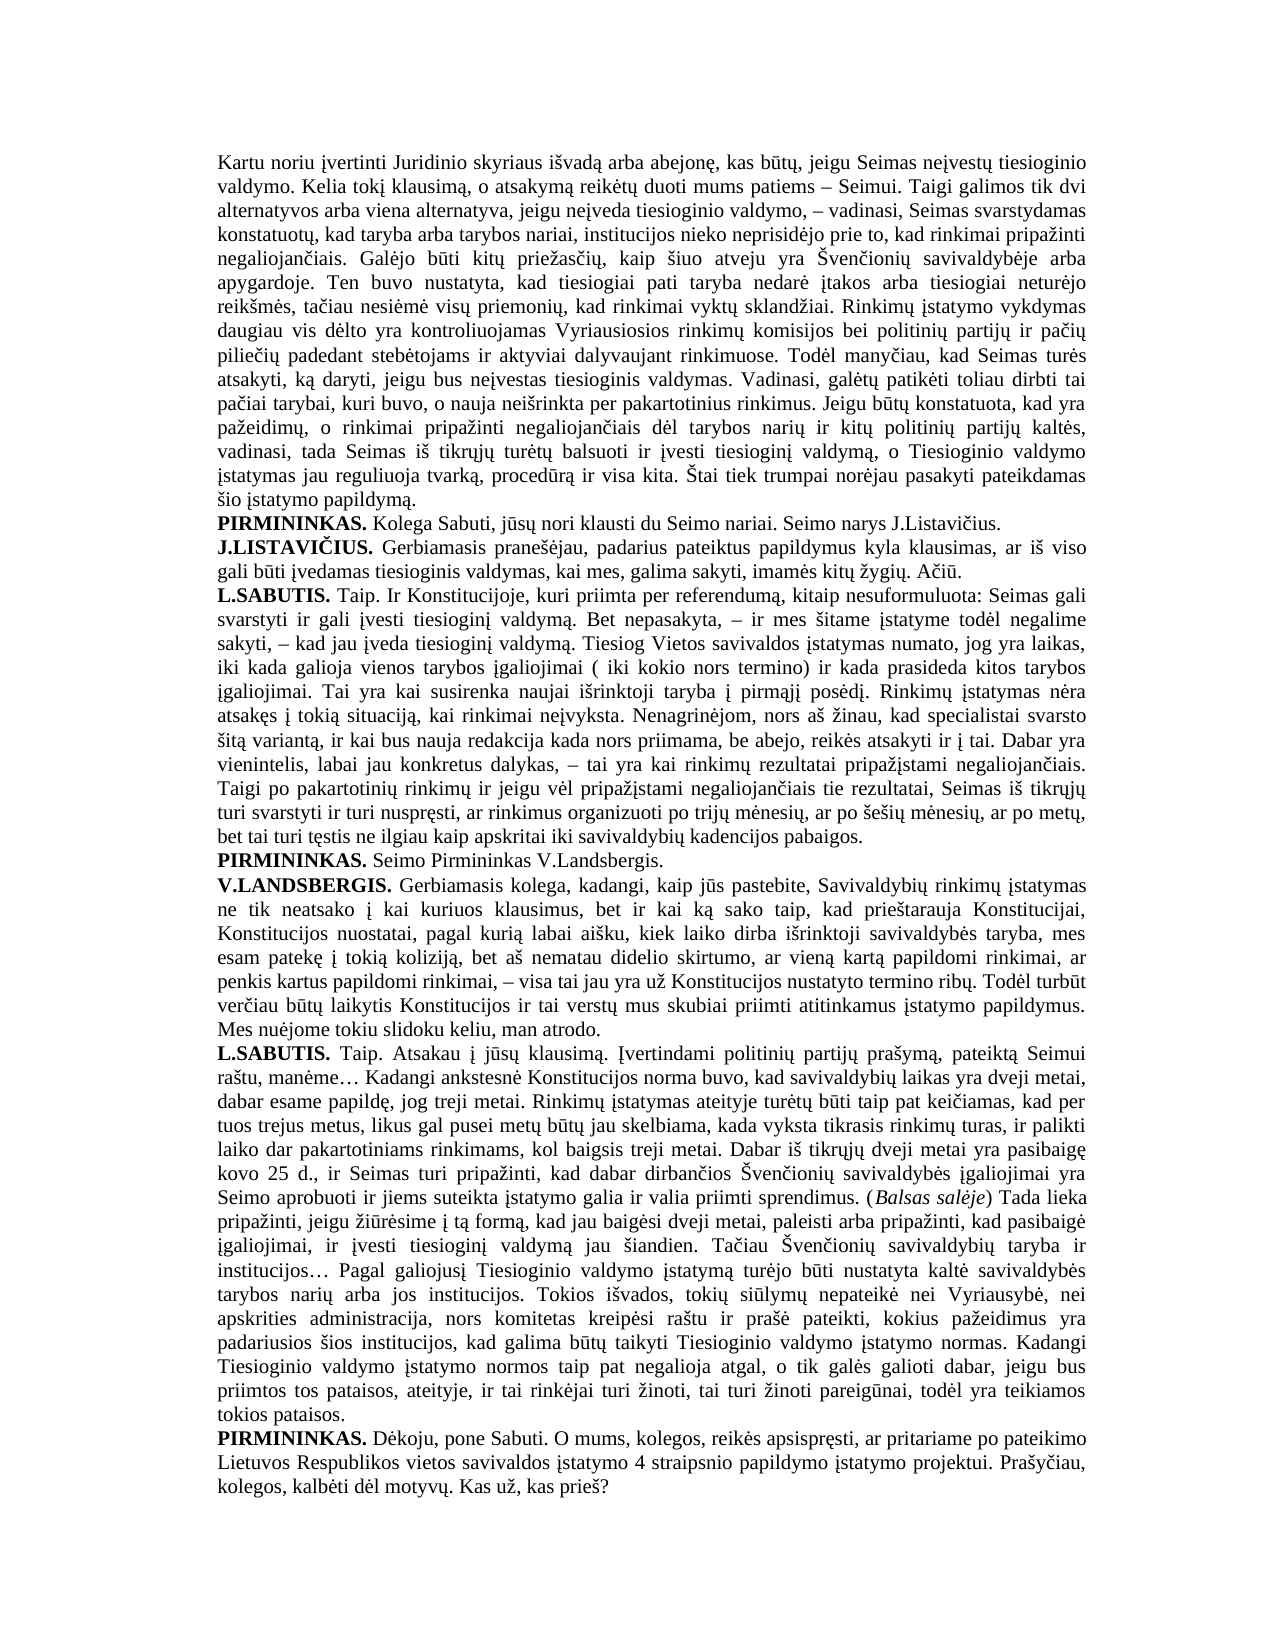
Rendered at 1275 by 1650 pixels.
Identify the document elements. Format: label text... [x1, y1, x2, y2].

text L.SABUTIS. Taip. Atsakau į jūsų klausimą. Įvertindami politinių partijų prašymą, pateiktą Seimui raštu, manėme… Kadangi ankstesnė Konstitucijos norma buvo, kad savivaldybių laikas yra dveji metai, dabar esame papildę, jog treji metai. Rinkimų įstatymas ateityje turėtų būti taip pat keičiamas, kad per tuos trejus metus, likus gal pusei metų būtų jau skelbiama, kada vyksta tikrasis rinkimų turas, ir palikti laiko dar pakartotiniams rinkimams, kol baigsis treji metai. Dabar iš tikrųjų dveji metai yra pasibaigę kovo 25 d., ir Seimas turi pripažinti, kad dabar dirbančios Švenčionių savivaldybės įgaliojimai yra Seimo aprobuoti ir jiems suteikta įstatymo galia ir valia priimti sprendimus. (Balsas salėje) Tada lieka pripažinti, jeigu žiūrėsime į tą formą, kad jau baigėsi dveji metai, paleisti arba pripažinti, kad pasibaigė įgaliojimai, ir įvesti tiesioginį valdymą jau šiandien. Tačiau Švenčionių savivaldybių taryba ir institucijos… Pagal galiojusį Tiesioginio valdymo įstatymą turėjo būti nustatyta kaltė savivaldybės tarybos narių arba jos institucijos. Tokios išvados, tokių siūlymų nepateikė nei Vyriausybė, nei apskrities administracija, nors komitetas kreipėsi raštu ir prašė pateikti, kokius pažeidimus yra padariusios šios institucijos, kad galima būtų taikyti Tiesioginio valdymo įstatymo normas. Kadangi Tiesioginio valdymo įstatymo normos taip pat negalioja atgal, o tik galės galioti dabar, jeigu bus priimtos tos pataisos, ateityje, ir tai rinkėjai turi žinoti, tai turi žinoti pareigūnai, todėl yra teikiamos tokios pataisos. [217, 1041, 1087, 1426]
text V.LANDSBERGIS. Gerbiamasis kolega, kadangi, kaip jūs pastebite, Savivaldybių rinkimų įstatymas ne tik neatsako į kai kuriuos klausimus, bet ir kai ką sako taip, kad prieštarauja Konstitucijai, Konstitucijos nuostatai, pagal kurią labai aišku, kiek laiko dirba išrinktoji savivaldybės taryba, mes esam patekę į tokią koliziją, bet aš nematau didelio skirtumo, ar vieną kartą papildomi rinkimai, ar penkis kartus papildomi rinkimai, – visa tai jau yra už Konstitucijos nustatyto termino ribų. Todėl turbūt verčiau būtų laikytis Konstitucijos ir tai verstų mus skubiai priimti atitinkamus įstatymo papildymus. Mes nuėjome tokiu slidoku keliu, man atrodo. [217, 872, 1087, 1041]
text L.SABUTIS. Taip. Ir Konstitucijoje, kuri priimta per referendumą, kitaip nesuformuluota: Seimas gali svarstyti ir gali įvesti tiesioginį valdymą. Bet nepasakyta, – ir mes šitame įstatyme todėl negalime sakyti, – kad jau įveda tiesioginį valdymą. Tiesiog Vietos savivaldos įstatymas numato, jog yra laikas, iki kada galioja vienos tarybos įgaliojimai ( iki kokio nors termino) ir kada prasideda kitos tarybos įgaliojimai. Tai yra kai susirenka naujai išrinktoji taryba į pirmąjį posėdį. Rinkimų įstatymas nėra atsakęs į tokią situaciją, kai rinkimai neįvyksta. Nenagrinėjom, nors aš žinau, kad specialistai svarsto šitą variantą, ir kai bus nauja redakcija kada nors priimama, be abejo, reikės atsakyti ir į tai. Dabar yra vienintelis, labai jau konkretus dalykas, – tai yra kai rinkimų rezultatai pripažįstami negaliojančiais. Taigi po pakartotinių rinkimų ir jeigu vėl pripažįstami negaliojančiais tie rezultatai, Seimas iš tikrųjų turi svarstyti ir turi nuspręsti, ar rinkimus organizuoti po trijų mėnesių, ar po šešių mėnesių, ar po metų, bet tai turi tęstis ne ilgiau kaip apskritai iki savivaldybių kadencijos pabaigos. [217, 583, 1087, 848]
text J.LISTAVIČIUS. Gerbiamasis pranešėjau, padarius pateiktus papildymus kyla klausimas, ar iš viso gali būti įvedamas tiesioginis valdymas, kai mes, galima sakyti, imamės kitų žygių. Ačiū. [217, 535, 1087, 583]
text Kartu noriu įvertinti Juridinio skyriaus išvadą arba abejonę, kas būtų, jeigu Seimas neįvestų tiesioginio valdymo. Kelia tokį klausimą, o atsakymą reikėtų duoti mums patiems – Seimui. Taigi galimos tik dvi alternatyvos arba viena alternatyva, jeigu neįveda tiesioginio valdymo, – vadinasi, Seimas svarstydamas konstatuotų, kad taryba arba tarybos nariai, institucijos nieko neprisidėjo prie to, kad rinkimai pripažinti negaliojančiais. Galėjo būti kitų priežasčių, kaip šiuo atveju yra Švenčionių savivaldybėje arba apygardoje. Ten buvo nustatyta, kad tiesiogiai pati taryba nedarė įtakos arba tiesiogiai neturėjo reikšmės, tačiau nesiėmė visų priemonių, kad rinkimai vyktų sklandžiai. Rinkimų įstatymo vykdymas daugiau vis dėlto yra kontroliuojamas Vyriausiosios rinkimų komisijos bei politinių partijų ir pačių piliečių padedant stebėtojams ir aktyviai dalyvaujant rinkimuose. Todėl manyčiau, kad Seimas turės atsakyti, ką daryti, jeigu bus neįvestas tiesioginis valdymas. Vadinasi, galėtų patikėti toliau dirbti tai pačiai tarybai, kuri buvo, o nauja neišrinkta per pakartotinius rinkimus. Jeigu būtų konstatuota, kad yra pažeidimų, o rinkimai pripažinti negaliojančiais dėl tarybos narių ir kitų politinių partijų kaltės, vadinasi, tada Seimas iš tikrųjų turėtų balsuoti ir įvesti tiesioginį valdymą, o Tiesioginio valdymo įstatymas jau reguliuoja tvarką, procedūrą ir visa kita. Štai tiek trumpai norėjau pasakyti pateikdamas šio įstatymo papildymą. [217, 150, 1087, 511]
text PIRMININKAS. Seimo Pirmininkas V.Landsbergis. [217, 848, 1087, 872]
text PIRMININKAS. Dėkoju, pone Sabuti. O mums, kolegos, reikės apsispręsti, ar pritariame po pateikimo Lietuvos Respublikos vietos savivaldos įstatymo 4 straipsnio papildymo įstatymo projektui. Prašyčiau, kolegos, kalbėti dėl motyvų. Kas už, kas prieš? [217, 1426, 1087, 1498]
text PIRMININKAS. Kolega Sabuti, jūsų nori klausti du Seimo nariai. Seimo narys J.Listavičius. [217, 511, 1087, 535]
